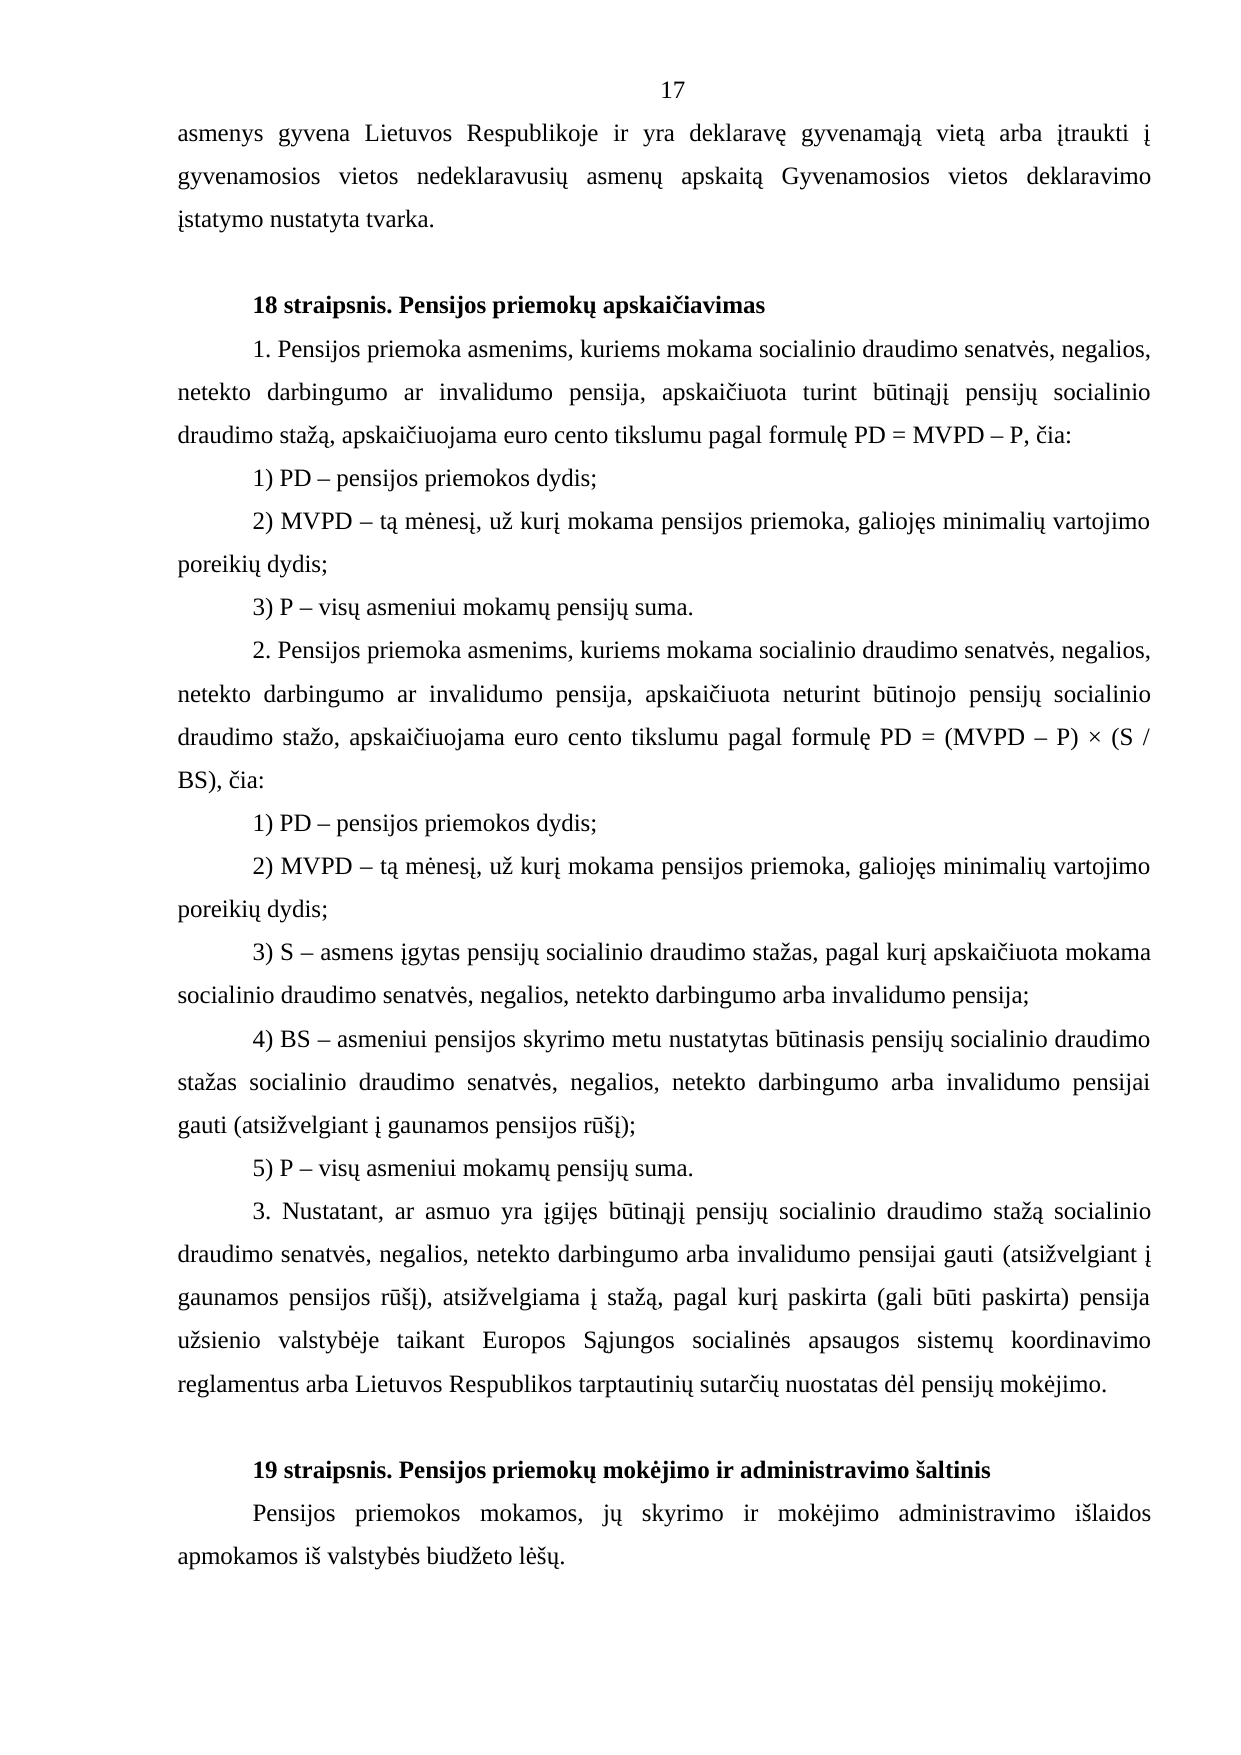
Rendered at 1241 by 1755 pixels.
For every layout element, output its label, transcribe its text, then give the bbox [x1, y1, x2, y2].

text 1) PD – pensijos priemokos dydis; [177, 463, 1152, 492]
text 2. Pensijos priemoka asmenims, kuriems mokama socialinio draudimo senatvės, negalios, netekto darbingumo ar invalidumo pensija, apskaičiuota neturint būtinojo pensijų socialinio draudimo stažo, apskaičiuojama euro cento tikslumu pagal formulę PD = (MVPD – P) × (S / BS), čia: [177, 636, 1152, 794]
text 18 straipsnis. Pensijos priemokų apskaičiavimas [177, 291, 1152, 319]
text 2) MVPD – tą mėnesį, už kurį mokama pensijos priemoka, galiojęs minimalių vartojimo poreikių dydis; [177, 851, 1152, 923]
text 3. Nustatant, ar asmuo yra įgijęs būtinąjį pensijų socialinio draudimo stažą socialinio draudimo senatvės, negalios, netekto darbingumo arba invalidumo pensijai gauti (atsižvelgiant į gaunamos pensijos rūšį), atsižvelgiama į stažą, pagal kurį paskirta (gali būti paskirta) pensija užsienio valstybėje taikant Europos Sąjungos socialinės apsaugos sistemų koordinavimo reglamentus arba Lietuvos Respublikos tarptautinių sutarčių nuostatas dėl pensijų mokėjimo. [177, 1196, 1152, 1397]
text 1. Pensijos priemoka asmenims, kuriems mokama socialinio draudimo senatvės, negalios, netekto darbingumo ar invalidumo pensija, apskaičiuota turint būtinąjį pensijų socialinio draudimo stažą, apskaičiuojama euro cento tikslumu pagal formulę PD = MVPD – P, čia: [177, 334, 1152, 449]
text 19 straipsnis. Pensijos priemokų mokėjimo ir administravimo šaltinis [177, 1455, 1152, 1484]
text 4) BS – asmeniui pensijos skyrimo metu nustatytas būtinasis pensijų socialinio draudimo stažas socialinio draudimo senatvės, negalios, netekto darbingumo arba invalidumo pensijai gauti (atsižvelgiant į gaunamos pensijos rūšį); [177, 1024, 1152, 1139]
text 5) P – visų asmeniui mokamų pensijų suma. [177, 1153, 1152, 1182]
text Pensijos priemokos mokamos, jų skyrimo ir mokėjimo administravimo išlaidos apmokamos iš valstybės biudžeto lėšų. [177, 1498, 1152, 1570]
text asmenys gyvena Lietuvos Respublikoje ir yra deklaravę gyvenamąją vietą arba įtraukti į gyvenamosios vietos nedeklaravusių asmenų apskaitą Gyvenamosios vietos deklaravimo įstatymo nustatyta tvarka. [177, 118, 1152, 233]
text 1) PD – pensijos priemokos dydis; [177, 808, 1152, 837]
text 3) P – visų asmeniui mokamų pensijų suma. [177, 592, 1152, 621]
text 2) MVPD – tą mėnesį, už kurį mokama pensijos priemoka, galiojęs minimalių vartojimo poreikių dydis; [177, 506, 1152, 578]
text 3) S – asmens įgytas pensijų socialinio draudimo stažas, pagal kurį apskaičiuota mokama socialinio draudimo senatvės, negalios, netekto darbingumo arba invalidumo pensija; [177, 937, 1152, 1009]
